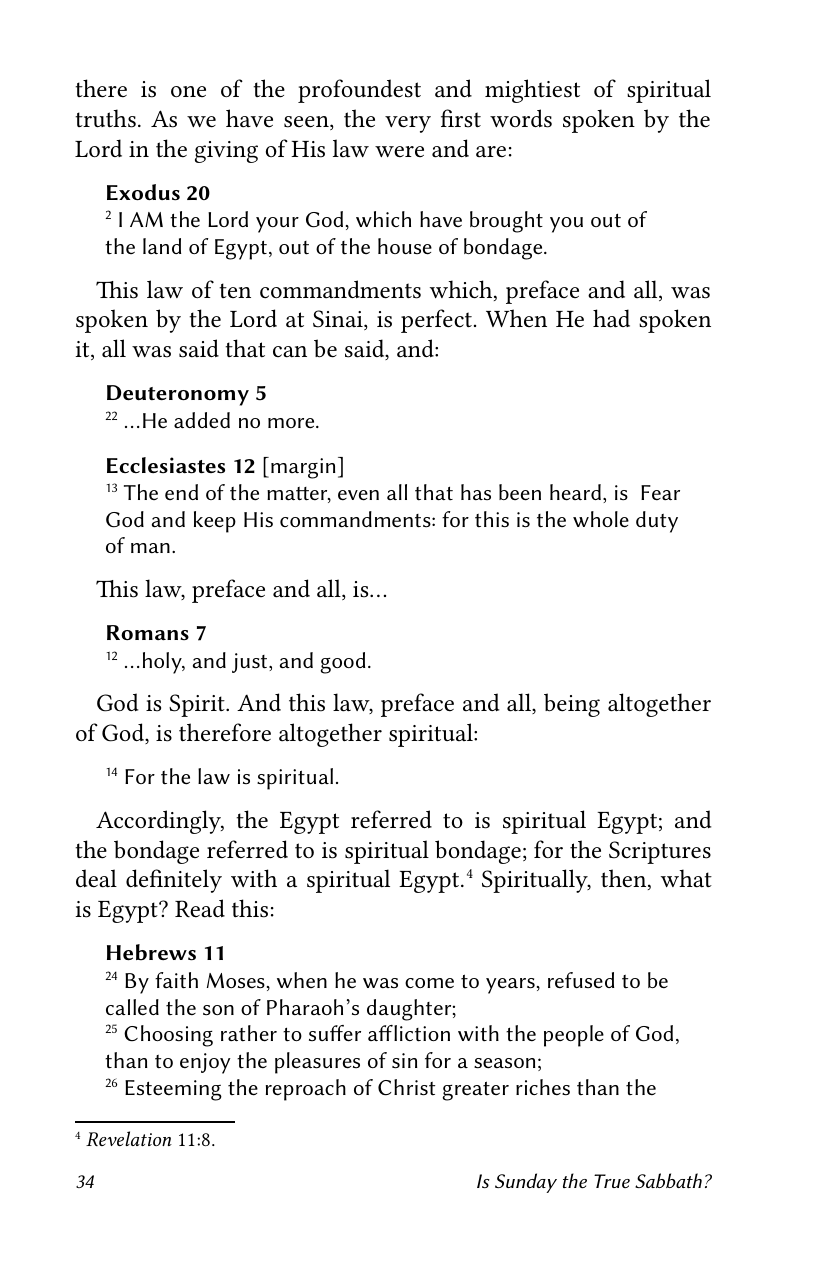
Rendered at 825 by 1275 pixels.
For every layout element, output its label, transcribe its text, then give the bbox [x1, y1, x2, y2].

text Deuteronomy 5 [105, 380, 712, 406]
text 26 Esteeming the reproach of Christ greater riches than the [105, 1074, 682, 1101]
text Accordingly, the Egypt referred to is spiritual Egypt; and the bondage referred to is spiritual bondage; for the Scriptures deal definitely with a spiritual Egypt. Spiritually, then, what is Egypt? Read this: [75, 806, 712, 924]
text 2 I AM the Lord your God, which have brought you out of the land of Egypt, out of the house of bondage. [105, 207, 682, 260]
text Revelation 11:8. [75, 1128, 712, 1152]
text 24 By faith Moses, when he was come to years, refused to be called the son of Pharaoh’s daughter; [105, 968, 682, 1021]
text Ecclesiastes 12 [margin] [105, 452, 712, 479]
text Exodus 20 [105, 180, 712, 206]
text 22 ...He added no more. [105, 408, 682, 434]
text God is Spirit. And this law, preface and all, being altogether of God, is therefore altogether spiritual: [75, 689, 712, 748]
text 14 For the law is spiritual. [105, 764, 682, 790]
text 13 The end of the matter, even all that has been heard, is Fear God and keep His commandments: for this is the whole duty of man. [105, 480, 682, 559]
text Hebrews 11 [105, 940, 712, 966]
text Romans 7 [105, 620, 712, 646]
text there is one of the profoundest and mightiest of spiritual truths. As we have seen, the very first words spoken by the Lord in the giving of His law were and are: [75, 75, 712, 163]
text 12 ...holy, and just, and good. [105, 648, 682, 674]
text 25 Choosing rather to suffer affliction with the people of God, than to enjoy the pleasures of sin for a season; [105, 1021, 682, 1074]
text This law of ten commandments which, preface and all, was spoken by the Lord at Sinai, is perfect. When He had spoken it, all was said that can be said, and: [75, 276, 712, 364]
text This law, preface and all, is... [75, 575, 712, 604]
